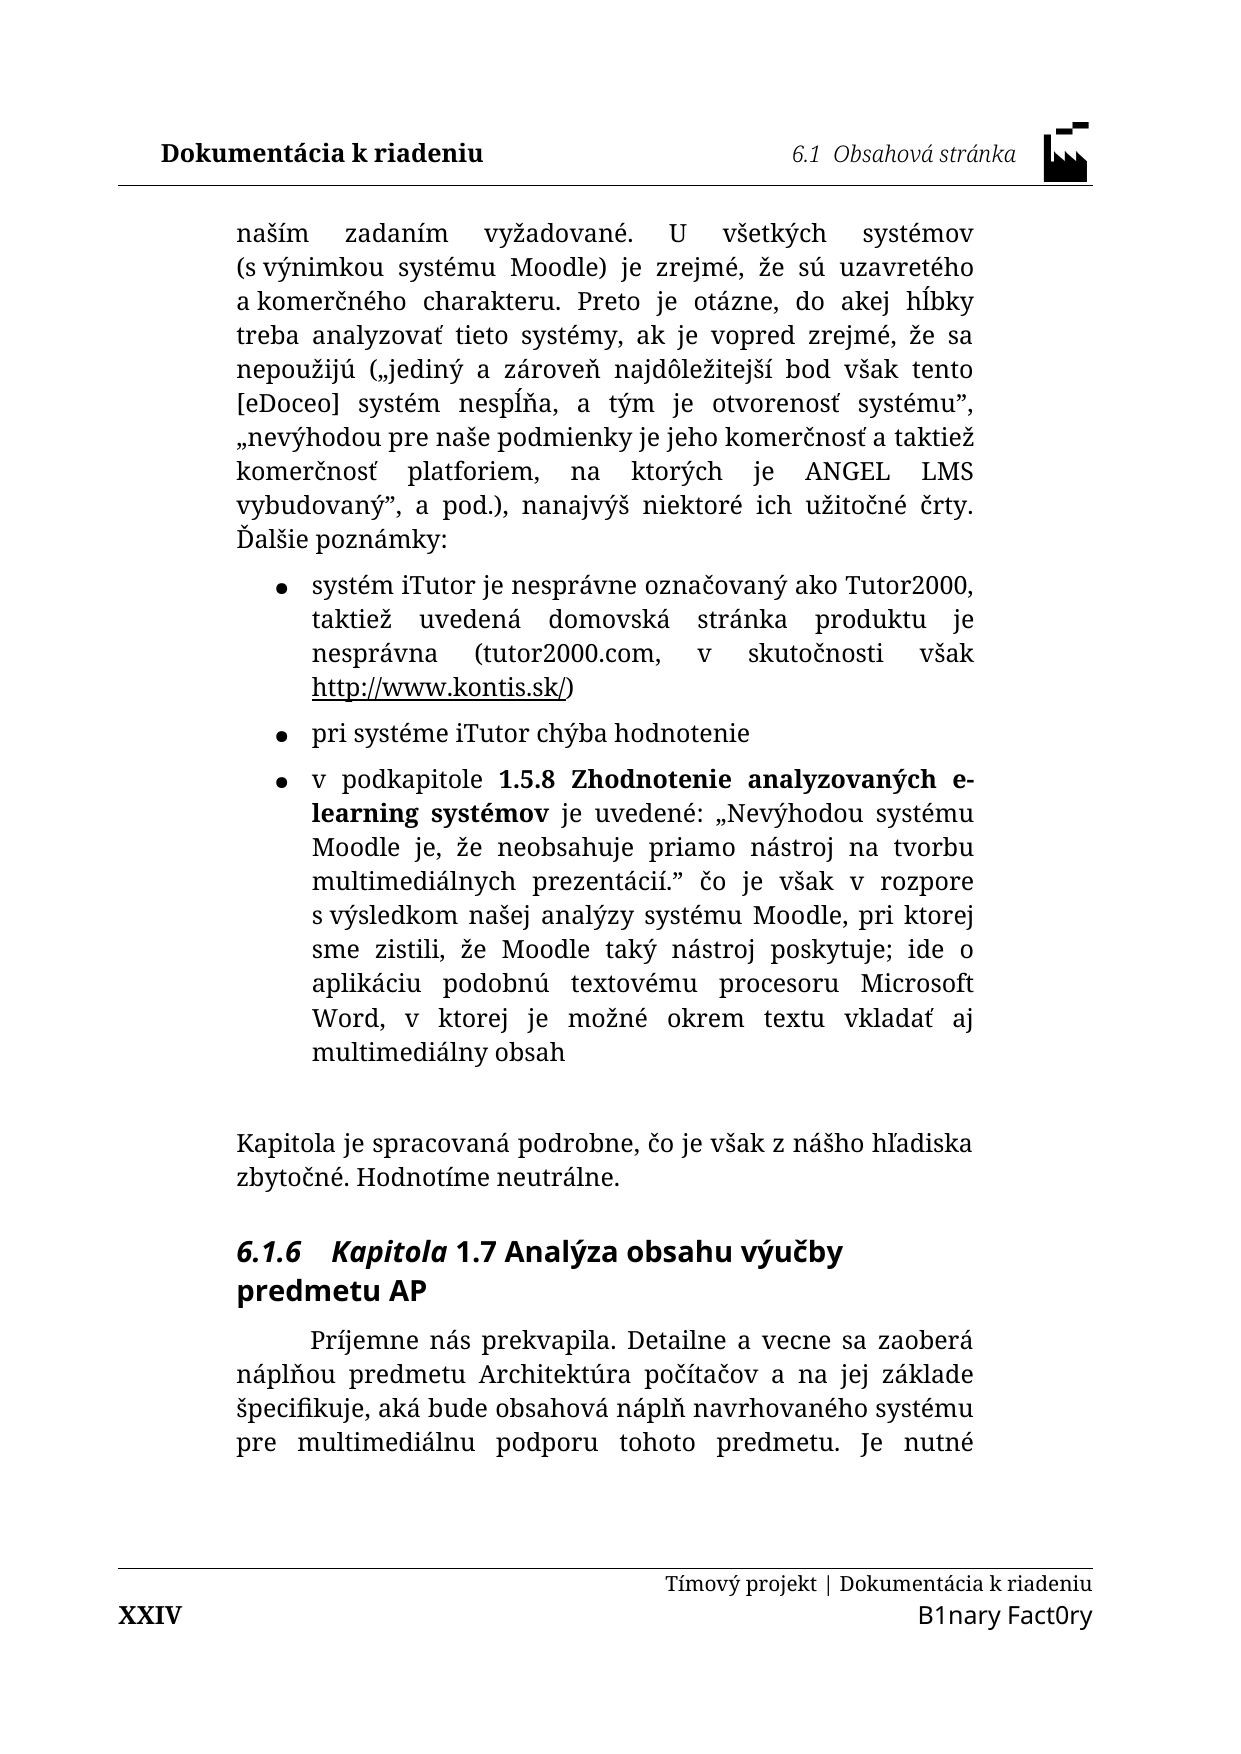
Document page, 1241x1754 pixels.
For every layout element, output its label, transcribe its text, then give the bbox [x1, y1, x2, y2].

text Kapitola je spracovaná podrobne, čo je však z nášho hľadiska zbytočné. Hodnotíme neutrálne. [236, 1126, 974, 1194]
list systém iTutor je nesprávne označovaný ako Tutor2000, taktiež uvedená domovská stránka produktu je nesprávna (tutor2000.com, v skutočnosti však http://www.kontis.sk/) [274, 568, 974, 704]
text Príjemne nás prekvapila. Detailne a vecne sa zaoberá náplňou predmetu Architektúra počítačov a na jej základe špecifikuje, aká bude obsahová náplň navrhovaného systému pre multimediálnu podporu tohoto predmetu. Je nutné [236, 1323, 974, 1459]
text naším zadaním vyžadované. U všetkých systémov (s výnimkou systému Moodle) je zrejmé, že sú uzavretého a komerčného charakteru. Preto je otázne, do akej hĺbky treba analyzovať tieto systémy, ak je vopred zrejmé, že sa nepoužijú („jediný a zároveň najdôležitejší bod však tento [eDoceo] systém nespĺňa, a tým je otvorenosť systému”, „nevýhodou pre naše podmienky je jeho komerčnosť a taktiež komerčnosť platforiem, na ktorých je ANGEL LMS vybudovaný”, a pod.), nanajvýš niektoré ich užitočné črty. Ďalšie poznámky: [236, 216, 974, 556]
subtitle Kapitola 1.7 Analýza obsahu výučby predmetu AP [236, 1231, 974, 1310]
list v podkapitole 1.5.8 Zhodnotenie analyzovaných e-learning systémov je uvedené: „Nevýhodou systému Moodle je, že neobsahuje priamo nástroj na tvorbu multimediálnych prezentácií.” čo je však v rozpore s výsledkom našej analýzy systému Moodle, pri ktorej sme zistili, že Moodle taký nástroj poskytuje; ide o aplikáciu podobnú textovému procesoru Microsoft Word, v ktorej je možné okrem textu vkladať aj multimediálny obsah [274, 762, 974, 1068]
picture [1043, 122, 1089, 182]
list pri systéme iTutor chýba hodnotenie [274, 716, 974, 750]
